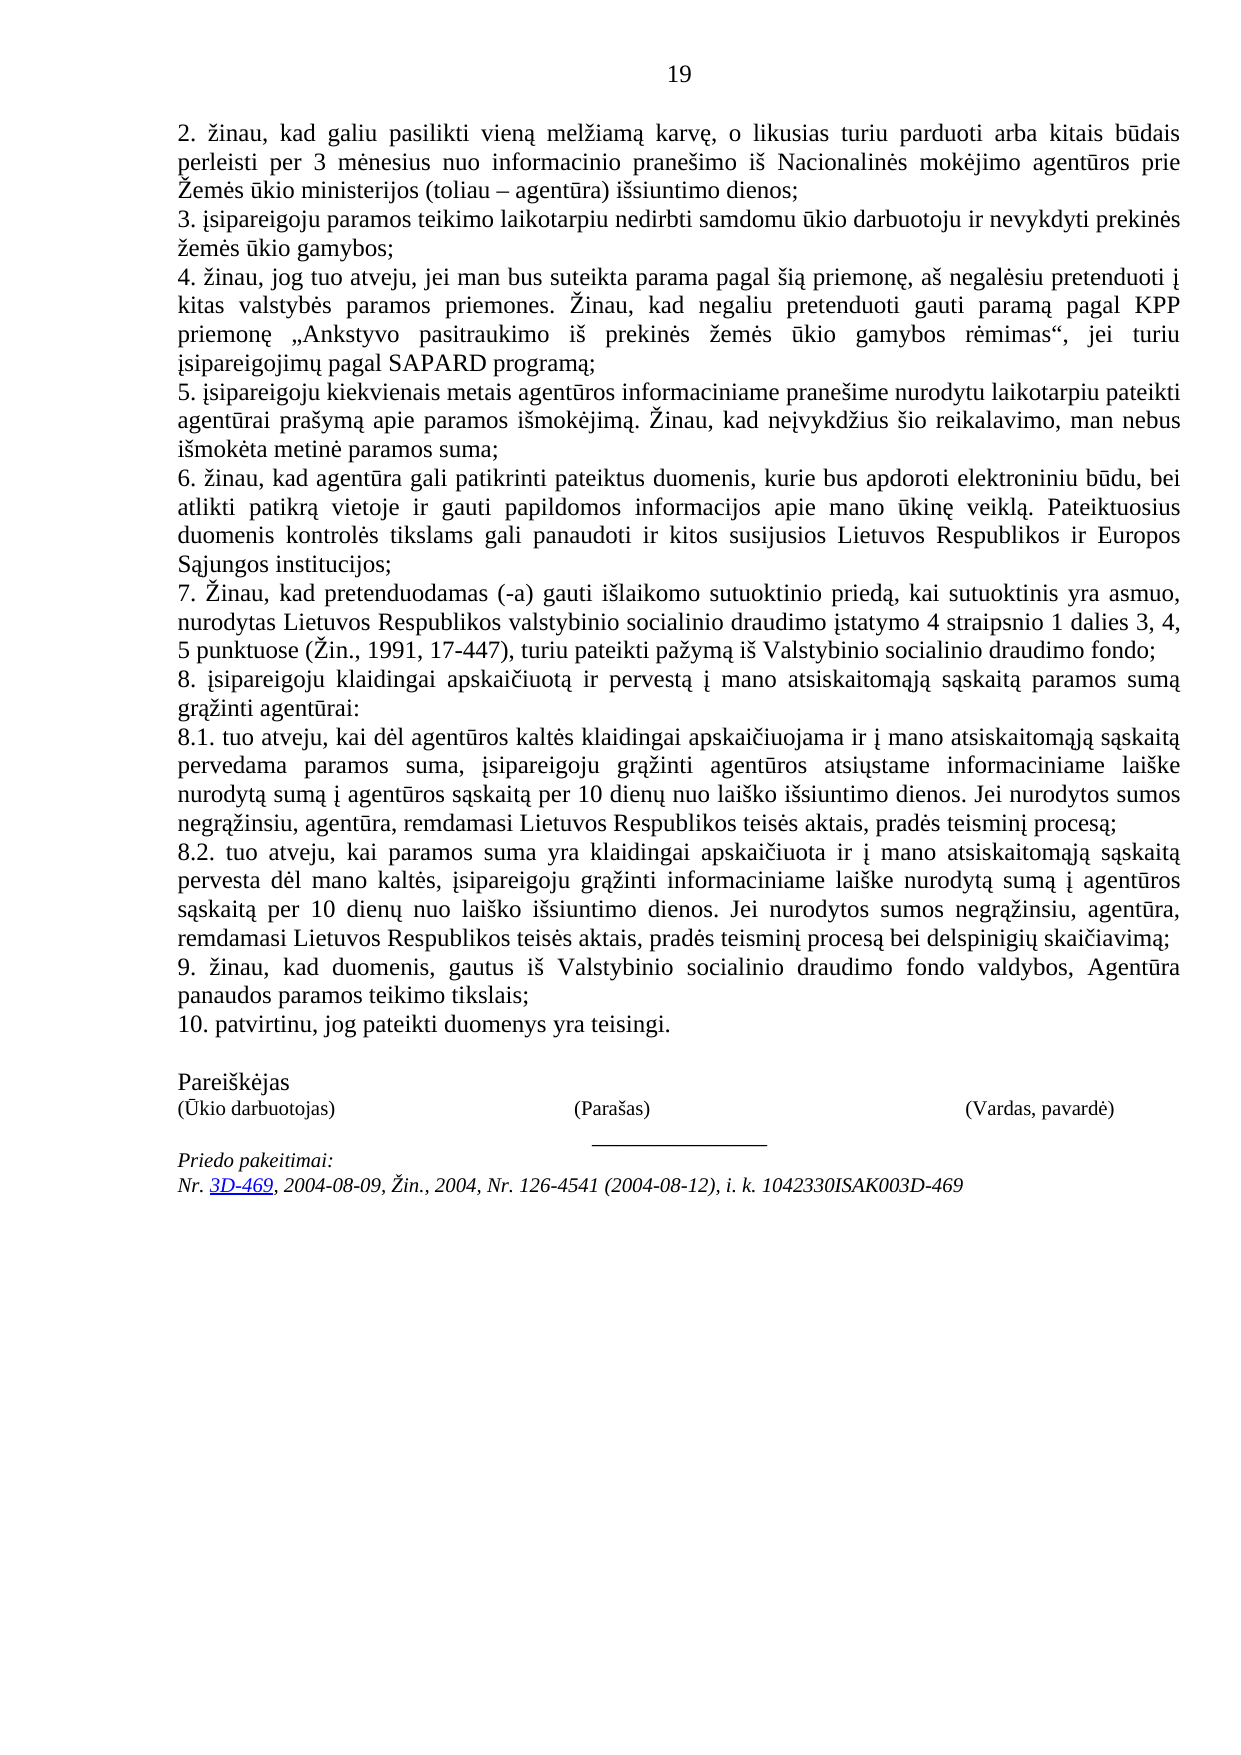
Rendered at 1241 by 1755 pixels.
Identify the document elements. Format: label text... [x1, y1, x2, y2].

text 4. žinau, jog tuo atveju, jei man bus suteikta parama pagal šią priemonę, aš negalėsiu pretenduoti į kitas valstybės paramos priemones. Žinau, kad negaliu pretenduoti gauti paramą pagal KPP priemonę „Ankstyvo pasitraukimo iš prekinės žemės ūkio gamybos rėmimas“, jei turiu įsipareigojimų pagal SAPARD programą; [177, 262, 1181, 377]
text 8.2. tuo atveju, kai paramos suma yra klaidingai apskaičiuota ir į mano atsiskaitomąją sąskaitą pervesta dėl mano kaltės, įsipareigoju grąžinti informaciniame laiške nurodytą sumą į agentūros sąskaitą per 10 dienų nuo laiško išsiuntimo dienos. Jei nurodytos sumos negrąžinsiu, agentūra, remdamasi Lietuvos Respublikos teisės aktais, pradės teisminį procesą bei delspinigių skaičiavimą; [177, 837, 1181, 952]
text 2. žinau, kad galiu pasilikti vieną melžiamą karvę, o likusias turiu parduoti arba kitais būdais perleisti per 3 mėnesius nuo informacinio pranešimo iš Nacionalinės mokėjimo agentūros prie Žemės ūkio ministerijos (toliau – agentūra) išsiuntimo dienos; [177, 118, 1181, 204]
text 10. patvirtinu, jog pateikti duomenys yra teisingi. [177, 1009, 1181, 1038]
text (Ūkio darbuotojas) (Parašas) (Vardas, pavardė) [177, 1096, 1181, 1120]
text Nr. 3D-469, 2004-08-09, Žin., 2004, Nr. 126-4541 (2004-08-12), i. k. 1042330ISAK003D-469 [177, 1172, 1181, 1197]
text 6. žinau, kad agentūra gali patikrinti pateiktus duomenis, kurie bus apdoroti elektroniniu būdu, bei atlikti patikrą vietoje ir gauti papildomos informacijos apie mano ūkinę veiklą. Pateiktuosius duomenis kontrolės tikslams gali panaudoti ir kitos susijusios Lietuvos Respublikos ir Europos Sąjungos institucijos; [177, 463, 1181, 578]
text Priedo pakeitimai: [177, 1148, 1181, 1172]
text 8.1. tuo atveju, kai dėl agentūros kaltės klaidingai apskaičiuojama ir į mano atsiskaitomąją sąskaitą pervedama paramos suma, įsipareigoju grąžinti agentūros atsiųstame informaciniame laiške nurodytą sumą į agentūros sąskaitą per 10 dienų nuo laiško išsiuntimo dienos. Jei nurodytos sumos negrąžinsiu, agentūra, remdamasi Lietuvos Respublikos teisės aktais, pradės teisminį procesą; [177, 722, 1181, 837]
text 5. įsipareigoju kiekvienais metais agentūros informaciniame pranešime nurodytu laikotarpiu pateikti agentūrai prašymą apie paramos išmokėjimą. Žinau, kad neįvykdžius šio reikalavimo, man nebus išmokėta metinė paramos suma; [177, 377, 1181, 463]
text 7. Žinau, kad pretenduodamas (-a) gauti išlaikomo sutuoktinio priedą, kai sutuoktinis yra asmuo, nurodytas Lietuvos Respublikos valstybinio socialinio draudimo įstatymo 4 straipsnio 1 dalies 3, 4, 5 punktuose (Žin., 1991, 17-447), turiu pateikti pažymą iš Valstybinio socialinio draudimo fondo; [177, 578, 1181, 664]
text 9. žinau, kad duomenis, gautus iš Valstybinio socialinio draudimo fondo valdybos, Agentūra panaudos paramos teikimo tikslais; [177, 952, 1181, 1009]
text ______________ [177, 1120, 1181, 1148]
text 3. įsipareigoju paramos teikimo laikotarpiu nedirbti samdomu ūkio darbuotoju ir nevykdyti prekinės žemės ūkio gamybos; [177, 204, 1181, 262]
text Pareiškėjas [177, 1067, 1181, 1096]
text 8. įsipareigoju klaidingai apskaičiuotą ir pervestą į mano atsiskaitomąją sąskaitą paramos sumą grąžinti agentūrai: [177, 664, 1181, 722]
